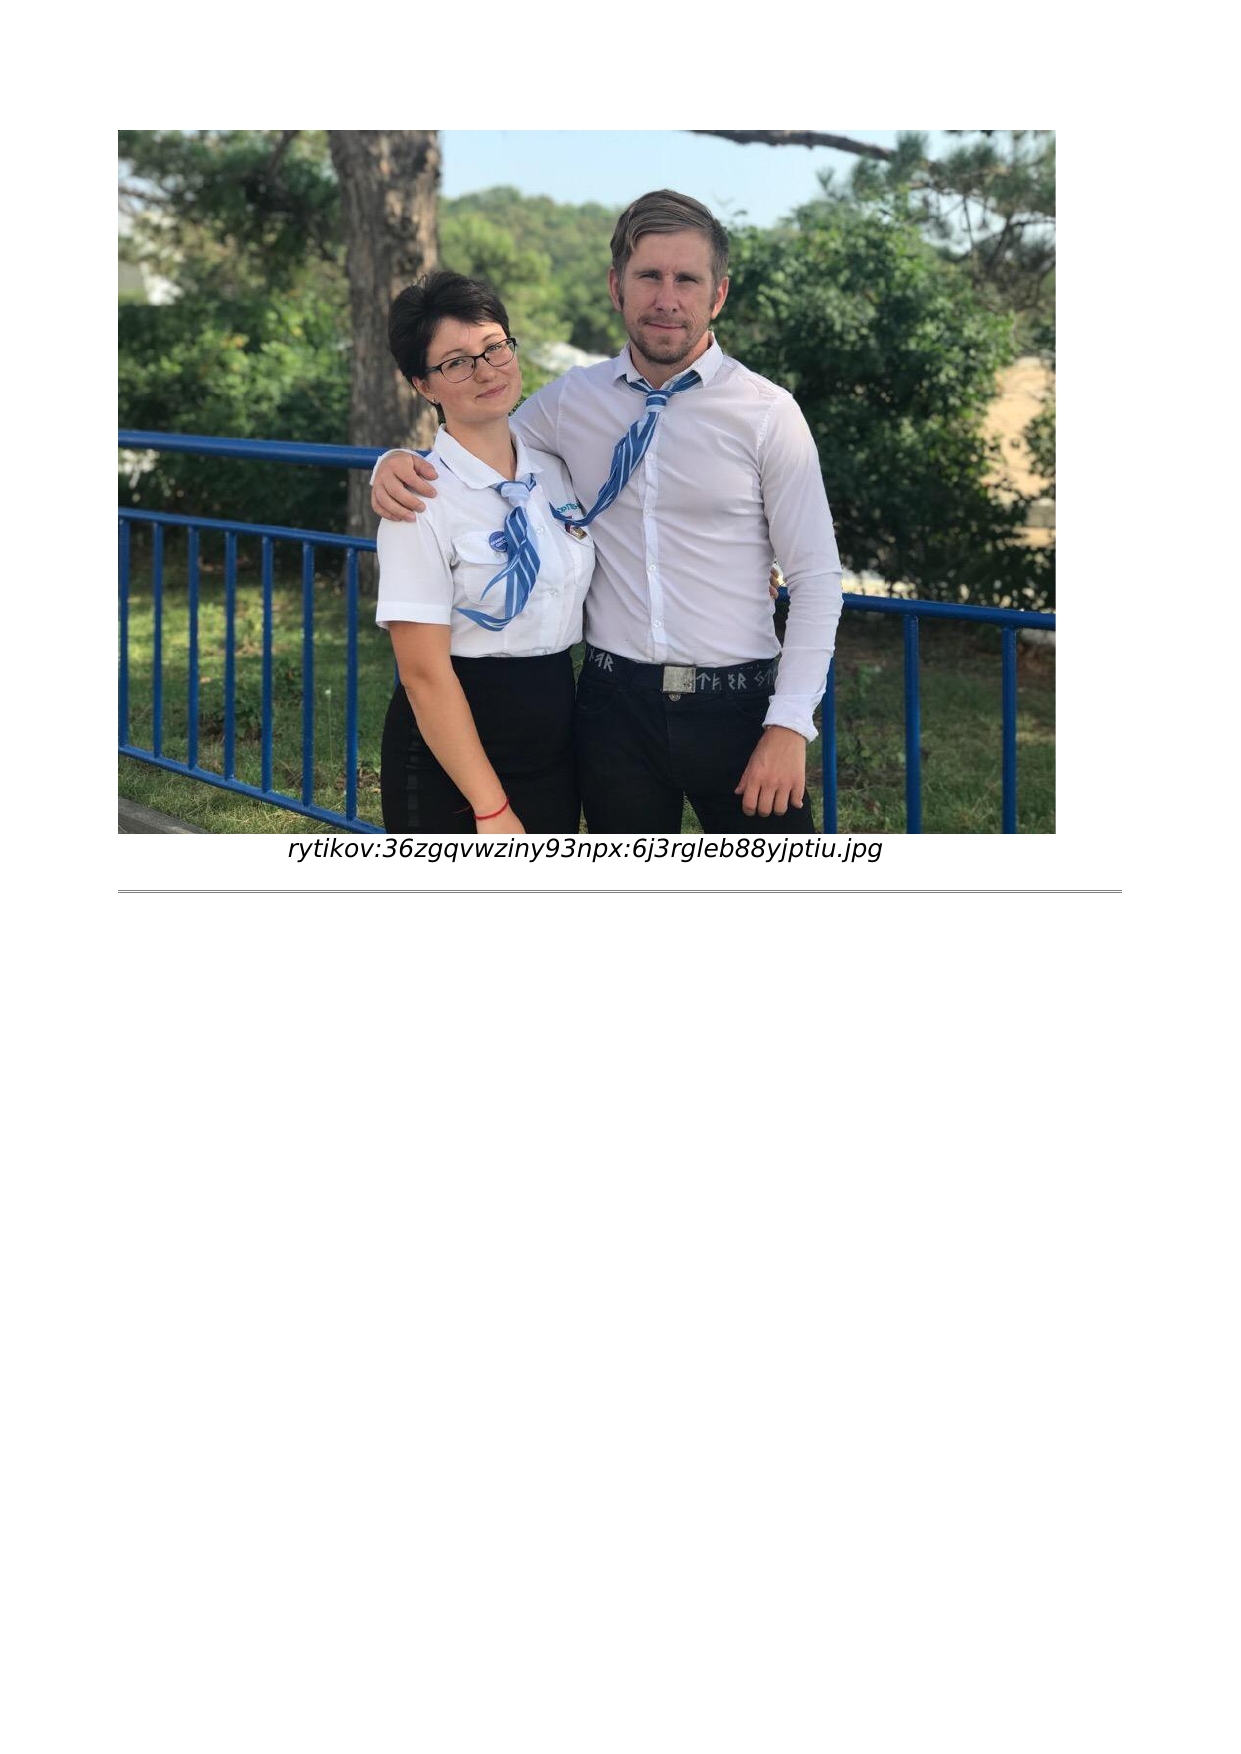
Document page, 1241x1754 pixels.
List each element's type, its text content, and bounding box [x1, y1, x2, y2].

picture [118, 130, 1056, 834]
text rytikov:36zgqvwziny93npx:6j3rgleb88yjptiu.jpg [118, 834, 1056, 863]
